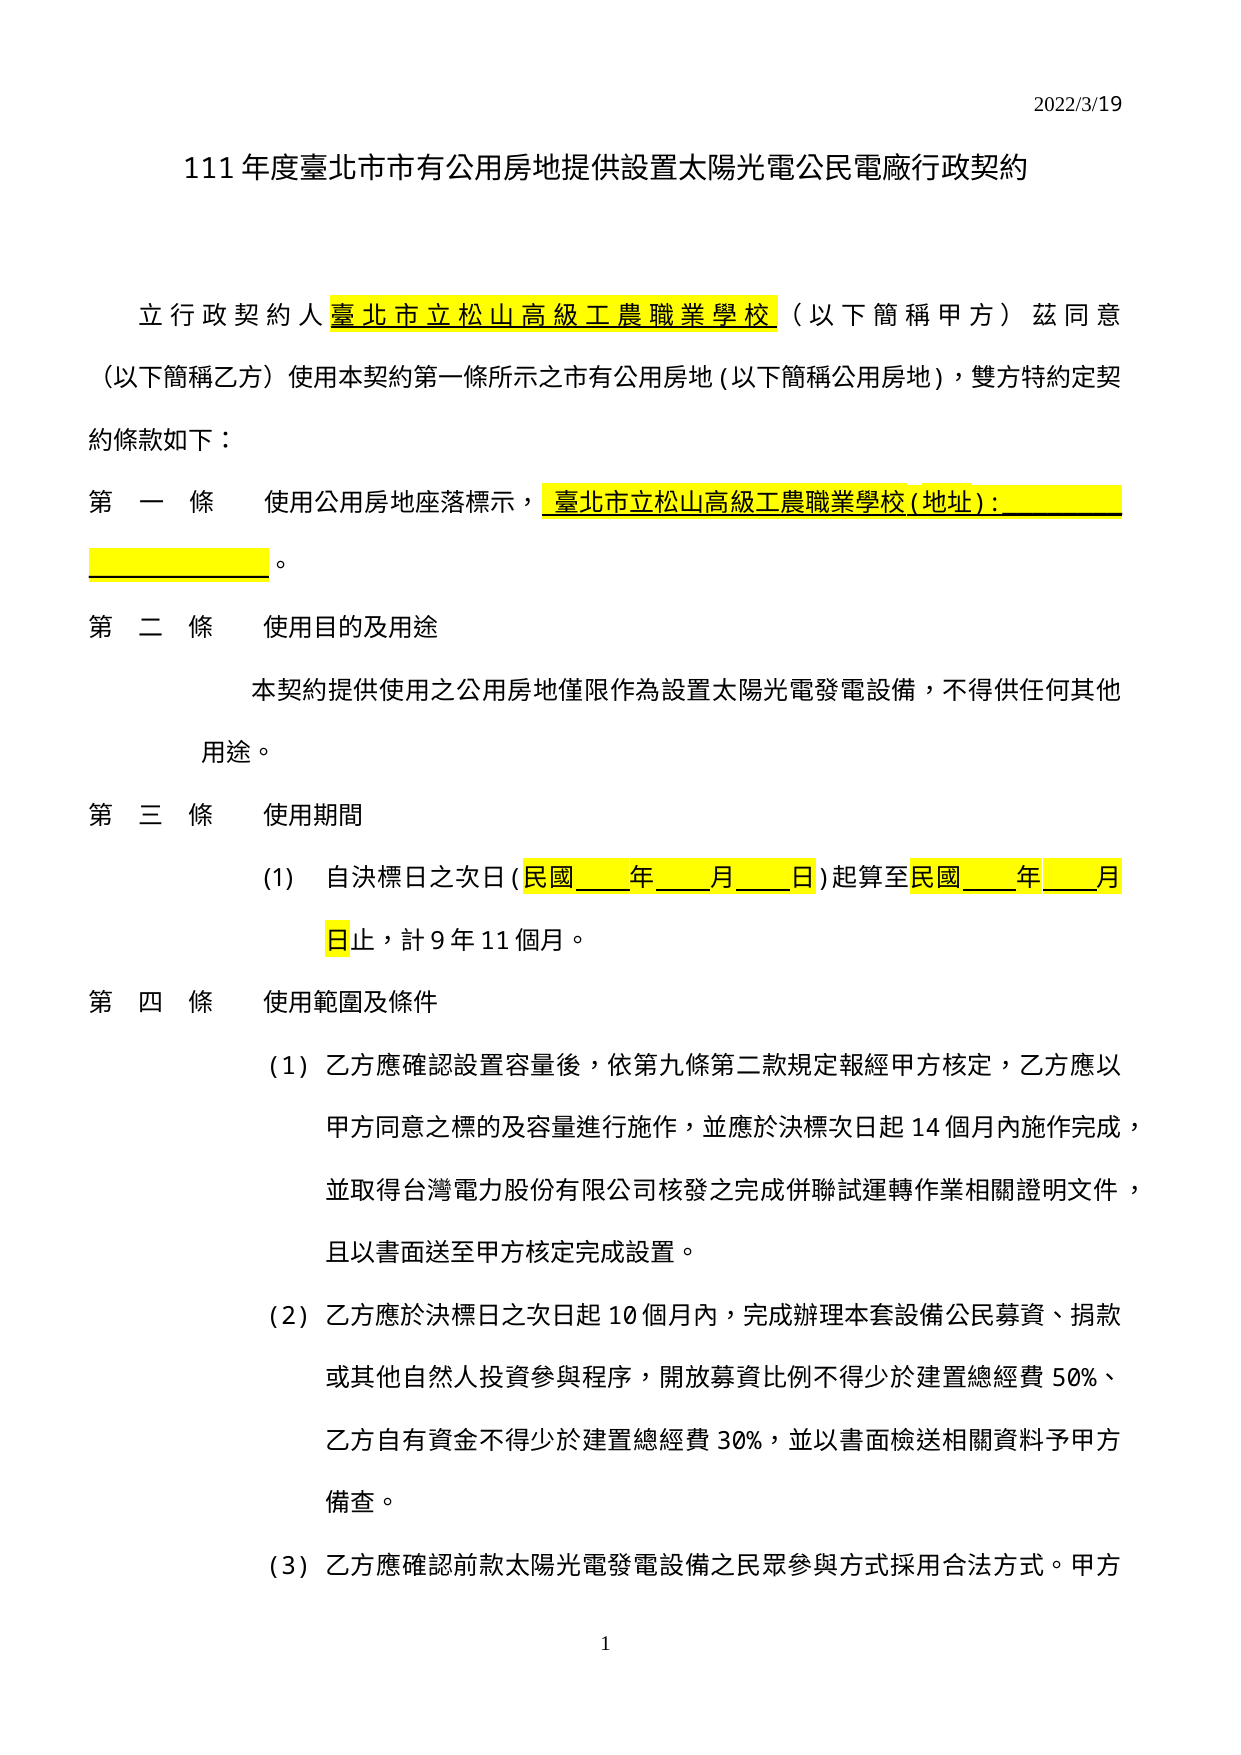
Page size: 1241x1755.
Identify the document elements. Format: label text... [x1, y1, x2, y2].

text 立行政契約人臺北市立松山高級工農職業學校（以下簡稱甲方）茲同意 （以下簡稱乙方）使用本契約第一條所示之市有公用房地(以下簡稱公用房地)，雙方特約定契約條款如下： [89, 272, 1122, 459]
text 本契約提供使用之公用房地僅限作為設置太陽光電發電設備，不得供任何其他用途。 [201, 647, 1122, 772]
text 第 四 條 使用範圍及條件 [89, 959, 1122, 1022]
list 乙方應確認前款太陽光電發電設備之民眾參與方式採用合法方式。甲方 [266, 1522, 1122, 1584]
text 第 一 條 使用公用房地座落標示， 臺北市立松山高級工農職業學校(地址):____________________。 [89, 459, 1122, 584]
list 乙方應確認設置容量後，依第九條第二款規定報經甲方核定，乙方應以甲方同意之標的及容量進行施作，並應於決標次日起14個月內施作完成，並取得台灣電力股份有限公司核發之完成併聯試運轉作業相關證明文件，且以書面送至甲方核定完成設置。 [266, 1022, 1122, 1272]
text 111年度臺北市市有公用房地提供設置太陽光電公民電廠行政契約 [89, 124, 1122, 187]
list 自決標日之次日(民國 年 月 日)起算至民國 年 月 日止，計9年11個月。 [264, 834, 1122, 959]
text 第 二 條 使用目的及用途 [89, 584, 1122, 647]
list 乙方應於決標日之次日起10個月內，完成辦理本套設備公民募資、捐款或其他自然人投資參與程序，開放募資比例不得少於建置總經費50%、乙方自有資金不得少於建置總經費30%，並以書面檢送相關資料予甲方備查。 [266, 1272, 1122, 1522]
text 第 三 條 使用期間 [89, 772, 1122, 834]
